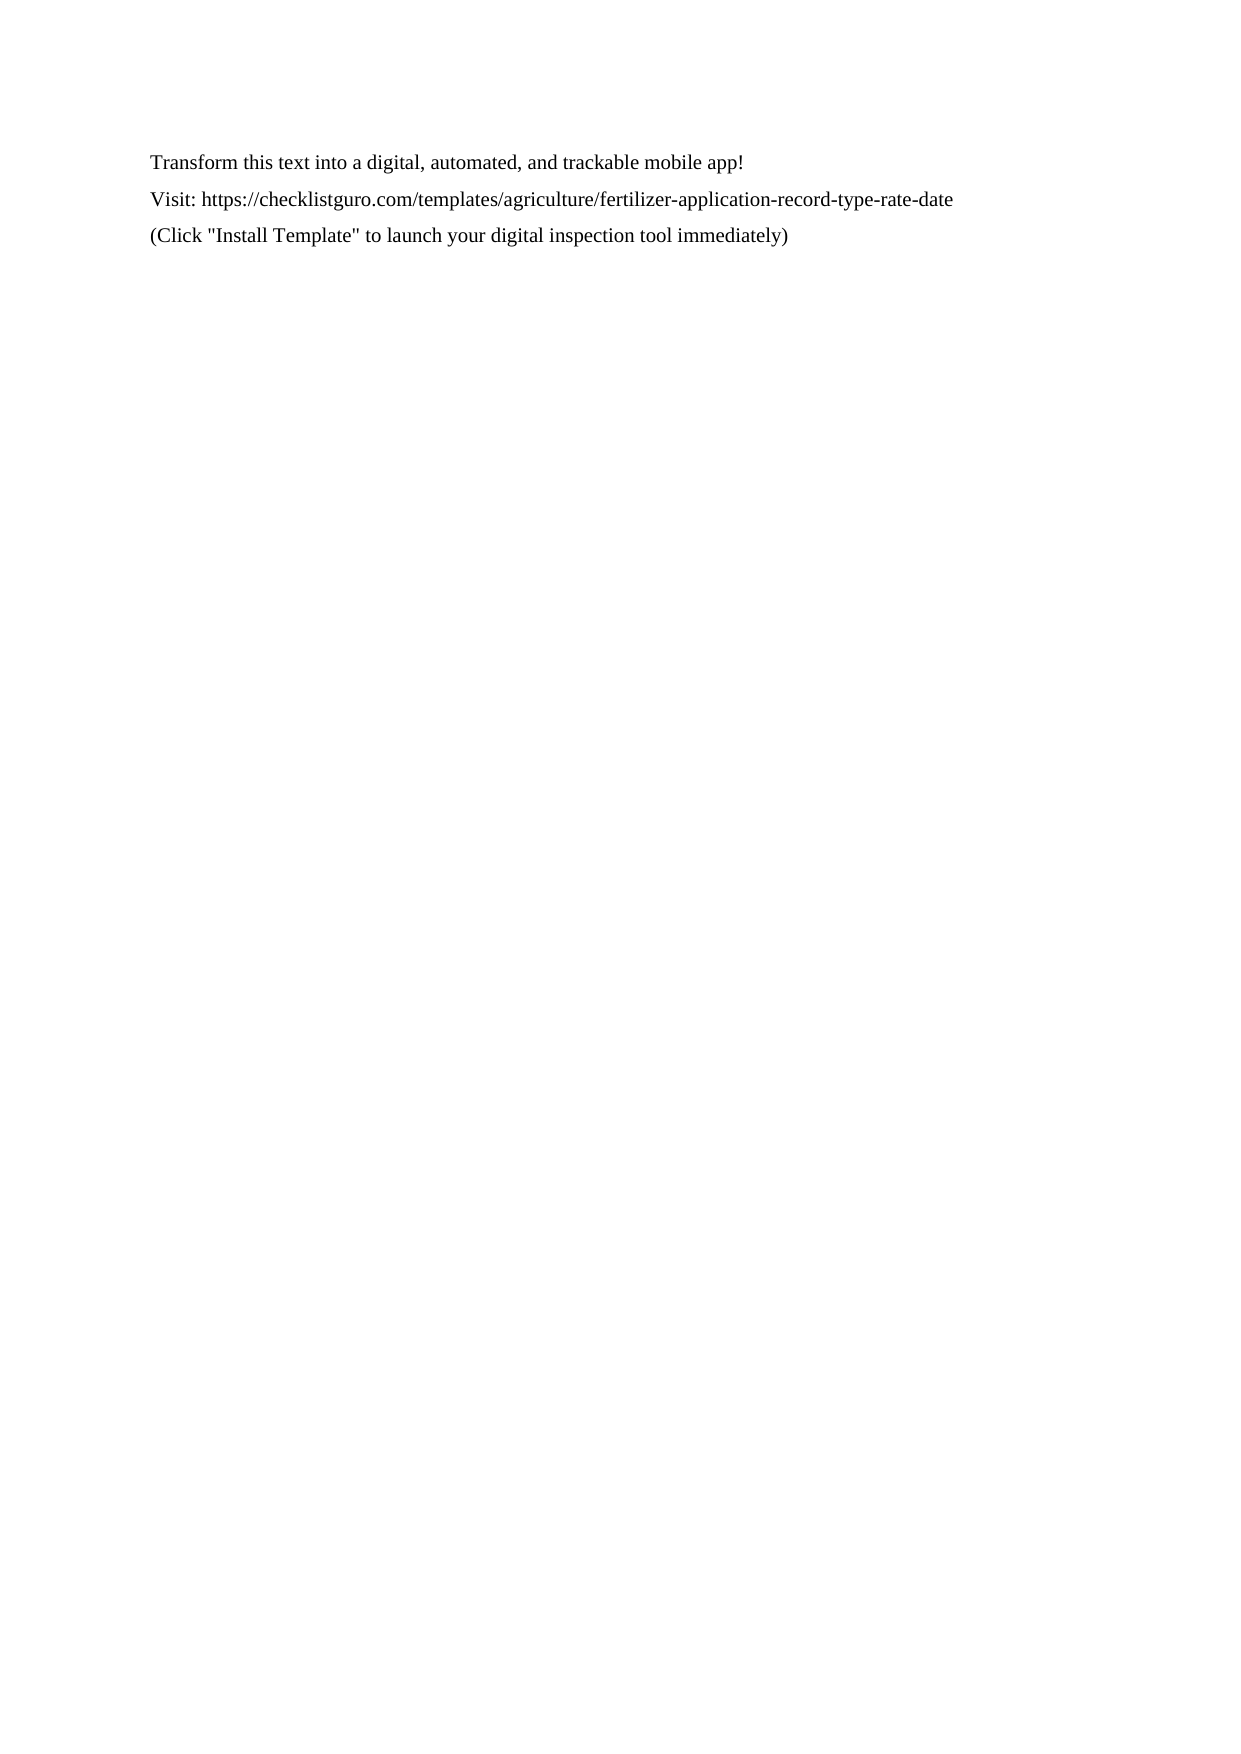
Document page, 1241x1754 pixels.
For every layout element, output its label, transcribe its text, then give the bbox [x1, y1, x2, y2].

text Visit: https://checklistguro.com/templates/agriculture/fertilizer-application-record-type-rate-date [150, 187, 1090, 211]
text Transform this text into a digital, automated, and trackable mobile app! [150, 150, 1090, 174]
text (Click "Install Template" to launch your digital inspection tool immediately) [150, 223, 1090, 247]
